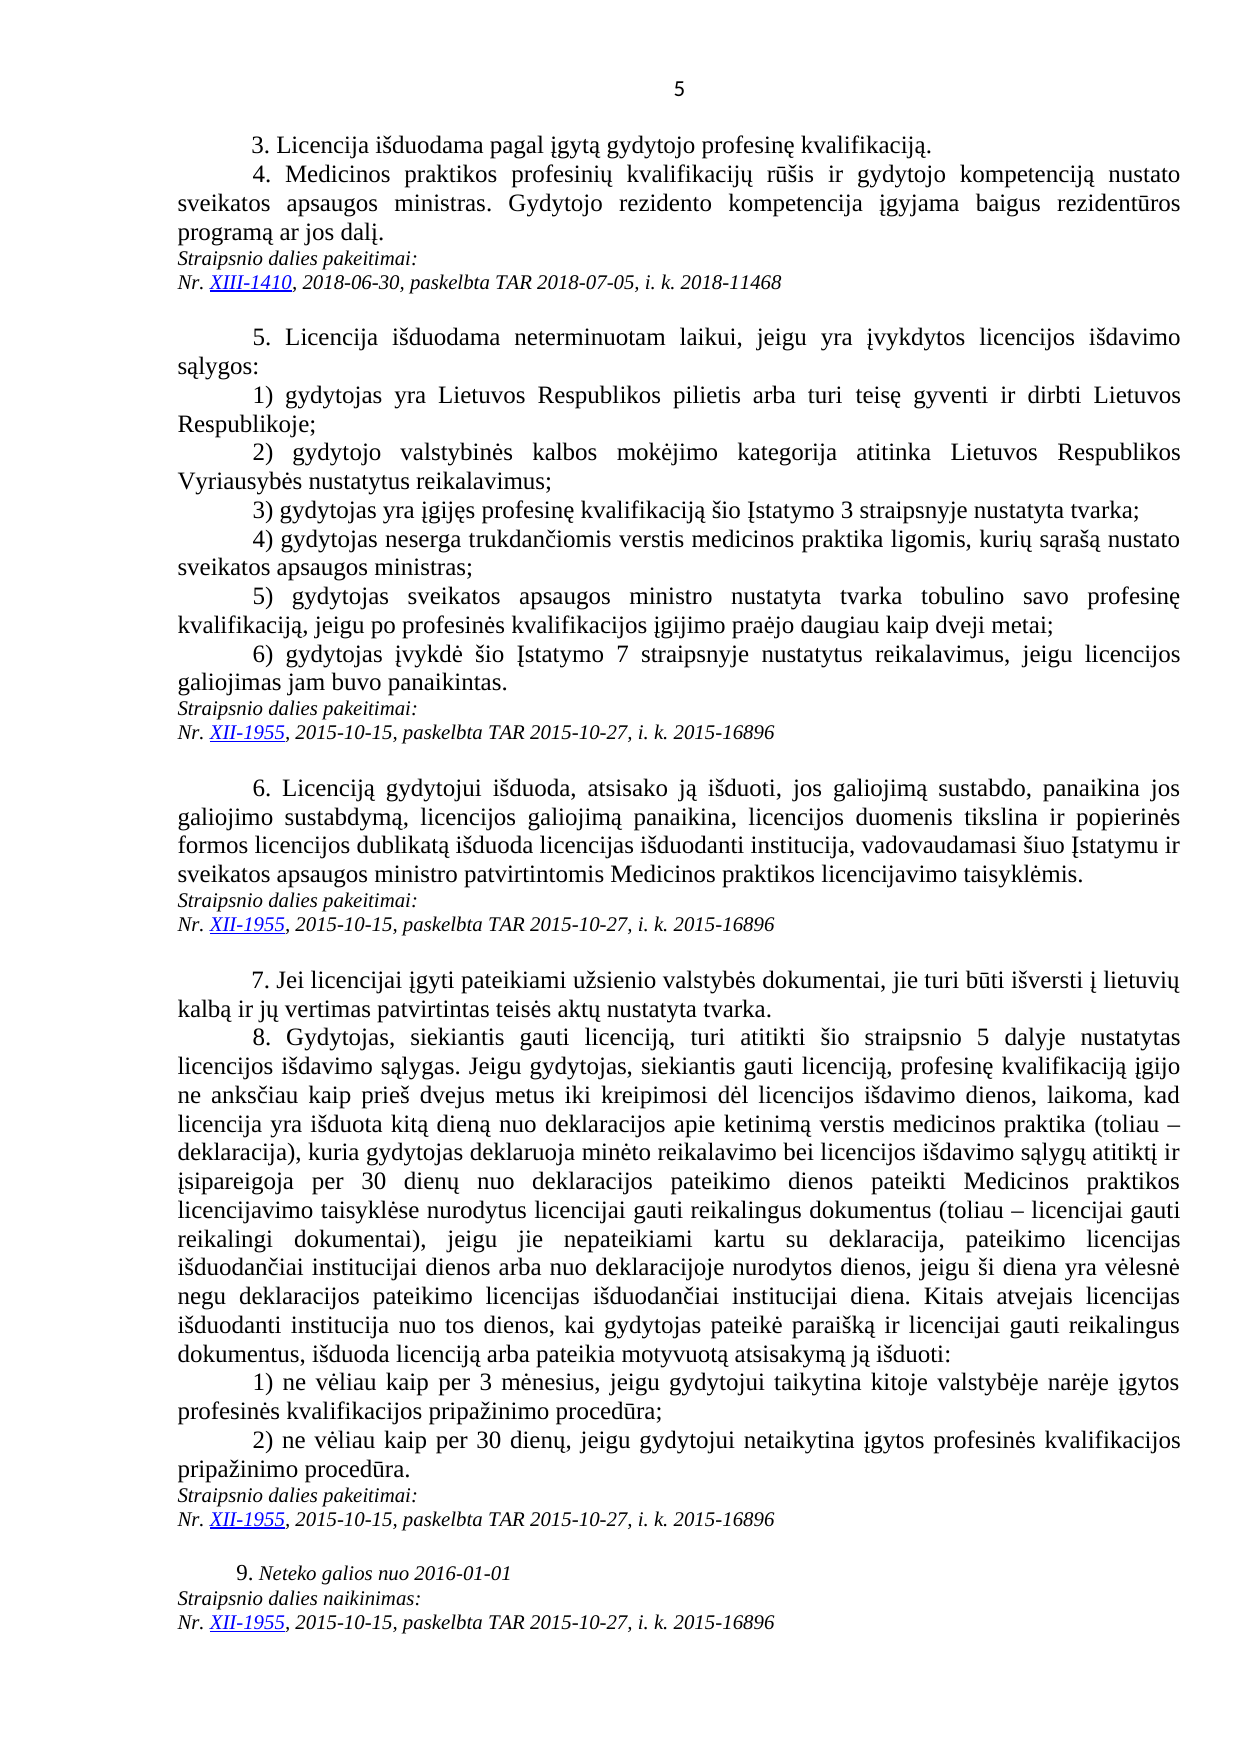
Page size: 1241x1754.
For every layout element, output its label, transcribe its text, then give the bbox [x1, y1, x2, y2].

text Straipsnio dalies pakeitimai: [177, 246, 1181, 270]
text 7. Jei licencijai įgyti pateikiami užsienio valstybės dokumentai, jie turi būti išversti į lietuvių kalbą ir jų vertimas patvirtintas teisės aktų nustatyta tvarka. [177, 965, 1181, 1022]
text 3. Licencija išduodama pagal įgytą gydytojo profesinę kvalifikaciją. [177, 131, 1181, 159]
text 1) ne vėliau kaip per 3 mėnesius, jeigu gydytojui taikytina kitoje valstybėje narėje įgytos profesinės kvalifikacijos pripažinimo procedūra; [177, 1367, 1181, 1425]
text Straipsnio dalies pakeitimai: [177, 1482, 1181, 1507]
text 4. Medicinos praktikos profesinių kvalifikacijų rūšis ir gydytojo kompetenciją nustato sveikatos apsaugos ministras. Gydytojo rezidento kompetencija įgyjama baigus rezidentūros programą ar jos dalį. [177, 159, 1181, 246]
text Straipsnio dalies pakeitimai: [177, 888, 1181, 912]
text Straipsnio dalies naikinimas: [177, 1586, 1181, 1610]
text 4) gydytojas neserga trukdančiomis verstis medicinos praktika ligomis, kurių sąrašą nustato sveikatos apsaugos ministras; [177, 524, 1181, 581]
text 9. Neteko galios nuo 2016-01-01 [177, 1559, 1181, 1586]
text Nr. XII-1955, 2015-10-15, paskelbta TAR 2015-10-27, i. k. 2015-16896 [177, 912, 1181, 936]
text 2) ne vėliau kaip per 30 dienų, jeigu gydytojui netaikytina įgytos profesinės kvalifikacijos pripažinimo procedūra. [177, 1425, 1181, 1482]
text 5) gydytojas sveikatos apsaugos ministro nustatyta tvarka tobulino savo profesinę kvalifikaciją, jeigu po profesinės kvalifikacijos įgijimo praėjo daugiau kaip dveji metai; [177, 581, 1181, 639]
text Nr. XII-1955, 2015-10-15, paskelbta TAR 2015-10-27, i. k. 2015-16896 [177, 1507, 1181, 1531]
text Nr. XII-1955, 2015-10-15, paskelbta TAR 2015-10-27, i. k. 2015-16896 [177, 720, 1181, 744]
text 6) gydytojas įvykdė šio Įstatymo 7 straipsnyje nustatytus reikalavimus, jeigu licencijos galiojimas jam buvo panaikintas. [177, 639, 1181, 696]
text 5. Licencija išduodama neterminuotam laikui, jeigu yra įvykdytos licencijos išdavimo sąlygos: [177, 322, 1181, 380]
text 2) gydytojo valstybinės kalbos mokėjimo kategorija atitinka Lietuvos Respublikos Vyriausybės nustatytus reikalavimus; [177, 437, 1181, 495]
text 1) gydytojas yra Lietuvos Respublikos pilietis arba turi teisę gyventi ir dirbti Lietuvos Respublikoje; [177, 380, 1181, 437]
text Nr. XIII-1410, 2018-06-30, paskelbta TAR 2018-07-05, i. k. 2018-11468 [177, 270, 1181, 294]
text 8. Gydytojas, siekiantis gauti licenciją, turi atitikti šio straipsnio 5 dalyje nustatytas licencijos išdavimo sąlygas. Jeigu gydytojas, siekiantis gauti licenciją, profesinę kvalifikaciją įgijo ne anksčiau kaip prieš dvejus metus iki kreipimosi dėl licencijos išdavimo dienos, laikoma, kad licencija yra išduota kitą dieną nuo deklaracijos apie ketinimą verstis medicinos praktika (toliau – deklaracija), kuria gydytojas deklaruoja minėto reikalavimo bei licencijos išdavimo sąlygų atitiktį ir įsipareigoja per 30 dienų nuo deklaracijos pateikimo dienos pateikti Medicinos praktikos licencijavimo taisyklėse nurodytus licencijai gauti reikalingus dokumentus (toliau – licencijai gauti reikalingi dokumentai), jeigu jie nepateikiami kartu su deklaracija, pateikimo licencijas išduodančiai institucijai dienos arba nuo deklaracijoje nurodytos dienos, jeigu ši diena yra vėlesnė negu deklaracijos pateikimo licencijas išduodančiai institucijai diena. Kitais atvejais licencijas išduodanti institucija nuo tos dienos, kai gydytojas pateikė paraišką ir licencijai gauti reikalingus dokumentus, išduoda licenciją arba pateikia motyvuotą atsisakymą ją išduoti: [177, 1022, 1181, 1367]
text Nr. XII-1955, 2015-10-15, paskelbta TAR 2015-10-27, i. k. 2015-16896 [177, 1610, 1181, 1634]
text 3) gydytojas yra įgijęs profesinę kvalifikaciją šio Įstatymo 3 straipsnyje nustatyta tvarka; [177, 495, 1181, 524]
text 6. Licenciją gydytojui išduoda, atsisako ją išduoti, jos galiojimą sustabdo, panaikina jos galiojimo sustabdymą, licencijos galiojimą panaikina, licencijos duomenis tikslina ir popierinės formos licencijos dublikatą išduoda licencijas išduodanti institucija, vadovaudamasi šiuo Įstatymu ir sveikatos apsaugos ministro patvirtintomis Medicinos praktikos licencijavimo taisyklėmis. [177, 773, 1181, 888]
text Straipsnio dalies pakeitimai: [177, 696, 1181, 720]
